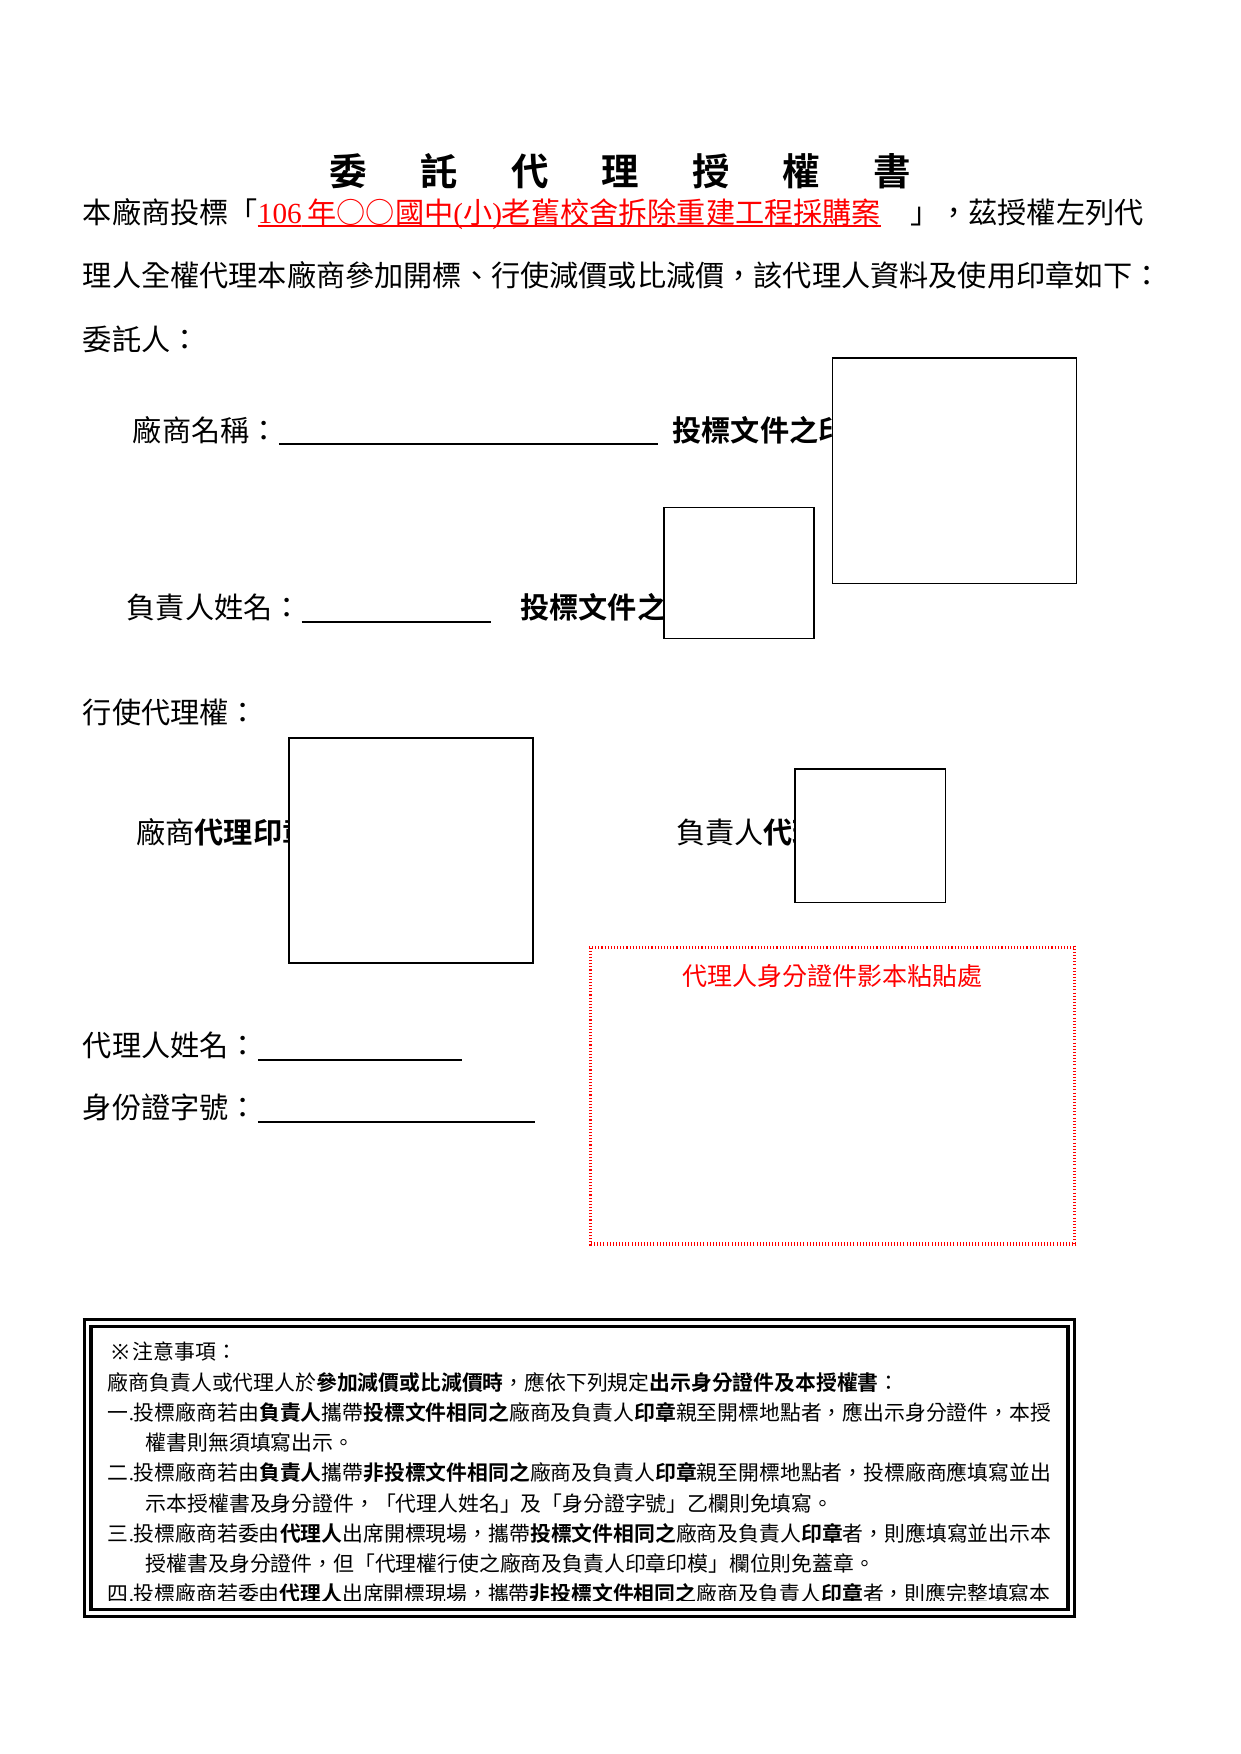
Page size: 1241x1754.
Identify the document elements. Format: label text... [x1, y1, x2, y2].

text 二.投標廠商若由負責人攜帶非投標文件相同之廠商及負責人印章親至開標地點者，投標廠商應填寫並出示本授權書及身分證件，「代理人姓名」及「身分證字號」乙欄則免填寫。 [108, 1457, 1051, 1517]
text 廠商負責人或代理人於參加減價或比減價時，應依下列規定出示身分證件及本授權書： [108, 1366, 1051, 1396]
text 一.投標廠商若由負責人攜帶投標文件相同之廠商及負責人印章親至開標地點者，應出示身分證件，本授權書則無須填寫出示。 [108, 1396, 1051, 1457]
text 代理人身分證件影本粘貼處 [607, 956, 1058, 992]
text 負責人姓名： 投標文件之印章： [83, 564, 663, 627]
text 廠商名稱： 投標文件之印章： [133, 388, 832, 454]
text 三.投標廠商若委由代理人出席開標現場，攜帶投標文件相同之廠商及負責人印章者，則應填寫並出示本授權書及身分證件，但「代理權行使之廠商及負責人印章印模」欄位則免蓋章。 [108, 1517, 1051, 1577]
text [86, 1321, 1073, 1615]
text 廠商名稱： 投標文件之印章： [1077, 388, 1098, 454]
text 負責人姓名： 投標文件之印章： [815, 564, 1157, 627]
text 代理人姓名： [83, 1002, 589, 1064]
text ※注意事項： [108, 1336, 1051, 1366]
text 本廠商投標「106年○○國中(小)老舊校舍拆除重建工程採購案 」，茲授權左列代理人全權代理本廠商參加開標、行使減價或比減價，該代理人資料及使用印章如下： [83, 189, 1158, 295]
text 廠商代理印章： 負責人代理印章： [534, 809, 794, 851]
text 廠商代理印章： 負責人代理印章： [946, 809, 1098, 851]
text 委託人： [83, 316, 1098, 359]
text 委 託 代 理 授 權 書 [83, 127, 1157, 189]
text [1076, 1064, 1157, 1127]
text 身份證字號： [83, 1064, 589, 1127]
text 廠商代理印章： 負責人代理印章： [136, 809, 288, 851]
text 四.投標廠商若委由代理人出席開標現場，攜帶非投標文件相同之廠商及負責人印章者，則應完整填寫本授權書及身分證。 100.1 [108, 1577, 1051, 1601]
text 廠商代理印章： 負責人代理印章： [589, 946, 1076, 1246]
text 行使代理權： [83, 689, 1098, 732]
text [1076, 1002, 1157, 1064]
